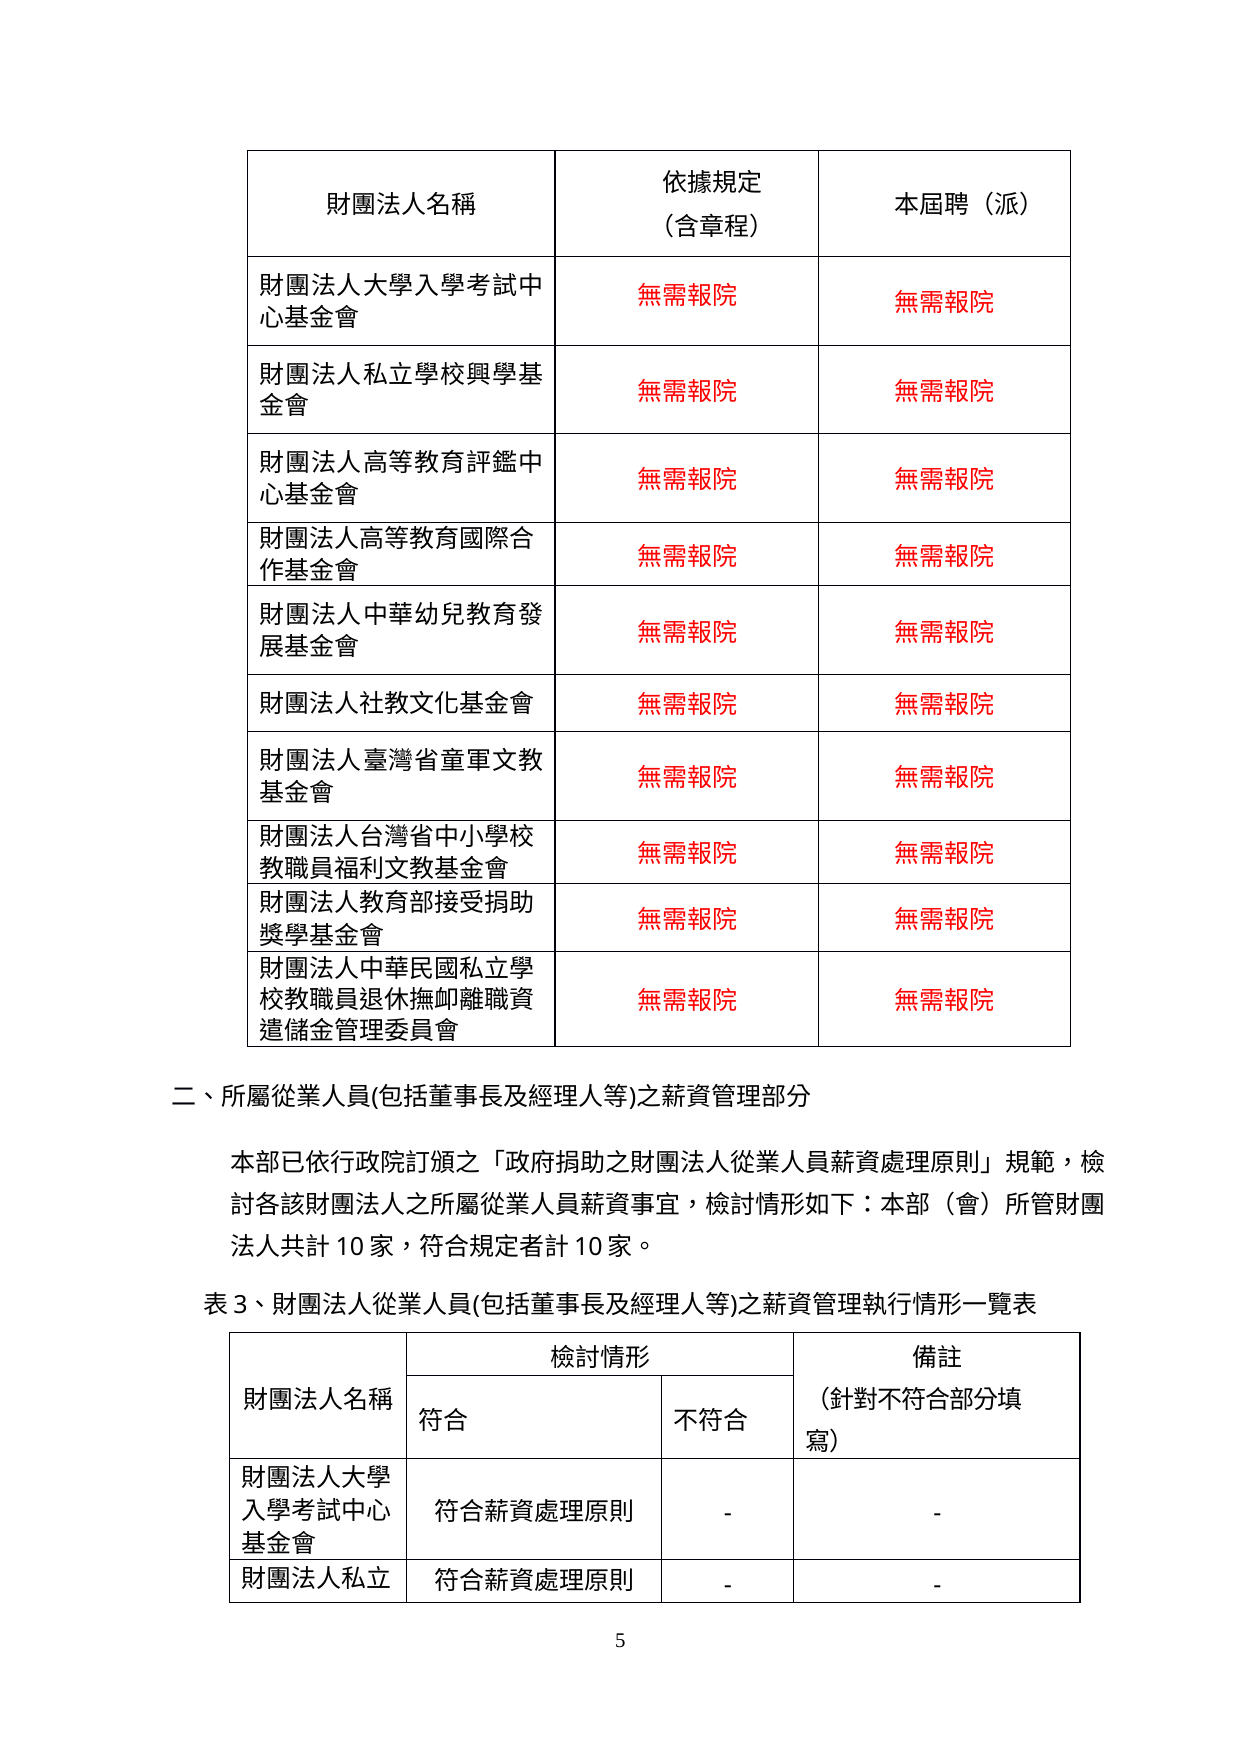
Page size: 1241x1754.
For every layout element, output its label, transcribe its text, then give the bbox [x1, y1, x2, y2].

table_cell 無需報院 [819, 952, 1070, 1046]
table_cell 無需報院 [556, 884, 818, 951]
table_cell 財團法人高等教育國際合作基金會 [248, 523, 554, 585]
table_cell 財團法人中華幼兒教育發展基金會 [248, 586, 554, 674]
table_header 財團法人名稱 [248, 151, 554, 256]
table_cell 無需報院 [556, 257, 818, 345]
table_cell 無需報院 [819, 523, 1070, 585]
table_cell 財團法人大學入學考試中心基金會 [230, 1459, 406, 1559]
table_cell 無需報院 [819, 434, 1070, 522]
table_cell 財團法人社教文化基金會 [248, 675, 554, 731]
table_cell 無需報院 [819, 884, 1070, 951]
table_cell 財團法人私立 [230, 1560, 406, 1602]
table_cell 無需報院 [819, 675, 1070, 731]
table_cell - [794, 1459, 1079, 1559]
table_cell 財團法人私立學校興學基金會 [248, 346, 554, 433]
table_cell 無需報院 [556, 732, 818, 820]
table_header 檢討情形 [407, 1333, 793, 1375]
table_cell 無需報院 [556, 523, 818, 585]
table_cell 財團法人大學入學考試中心基金會 [248, 257, 554, 345]
table_header 依據規定 （含章程） [556, 151, 818, 256]
table_cell 財團法人中華民國私立學校教職員退休撫卹離職資遣儲金管理委員會 [248, 952, 554, 1046]
table_cell 無需報院 [556, 821, 818, 883]
table_cell - [662, 1459, 793, 1559]
table_cell 財團法人臺灣省童軍文教基金會 [248, 732, 554, 820]
text 本部已依行政院訂頒之「政府捐助之財團法人從業人員薪資處理原則」規範，檢討各該財團法人之所屬從業人員薪資事宜，檢討情形如下：本部（會）所管財團法人共計10家，符合規定者計10家。 [230, 1138, 1128, 1263]
table_cell 財團法人高等教育評鑑中心基金會 [248, 434, 554, 522]
table_cell 符合薪資處理原則 [407, 1560, 661, 1602]
table_cell 無需報院 [556, 675, 818, 731]
table_cell 無需報院 [819, 732, 1070, 820]
table_cell 財團法人台灣省中小學校教職員福利文教基金會 [248, 821, 554, 883]
table_cell 無需報院 [556, 952, 818, 1046]
table_cell 無需報院 [556, 434, 818, 522]
table_cell 符合 [407, 1376, 661, 1458]
table_cell 無需報院 [819, 257, 1070, 345]
table_header 財團法人名稱 [230, 1333, 406, 1458]
table_header 本屆聘（派） [819, 151, 1070, 256]
table_cell - [794, 1560, 1079, 1602]
table_cell 符合薪資處理原則 [407, 1459, 661, 1559]
list 所屬從業人員(包括董事長及經理人等)之薪資管理部分 [171, 1072, 1128, 1113]
table_cell 無需報院 [556, 586, 818, 674]
table_cell - [662, 1560, 793, 1602]
table_cell 財團法人教育部接受捐助獎學基金會 [248, 884, 554, 951]
table_cell 不符合 [662, 1376, 793, 1458]
table_cell 無需報院 [819, 346, 1070, 433]
text 表3、財團法人從業人員(包括董事長及經理人等)之薪資管理執行情形一覽表 [112, 1288, 1128, 1320]
table_cell 無需報院 [819, 821, 1070, 883]
table_cell 無需報院 [556, 346, 818, 433]
table_cell 無需報院 [819, 586, 1070, 674]
table_header 備註 （針對不符合部分填寫） [794, 1333, 1079, 1458]
